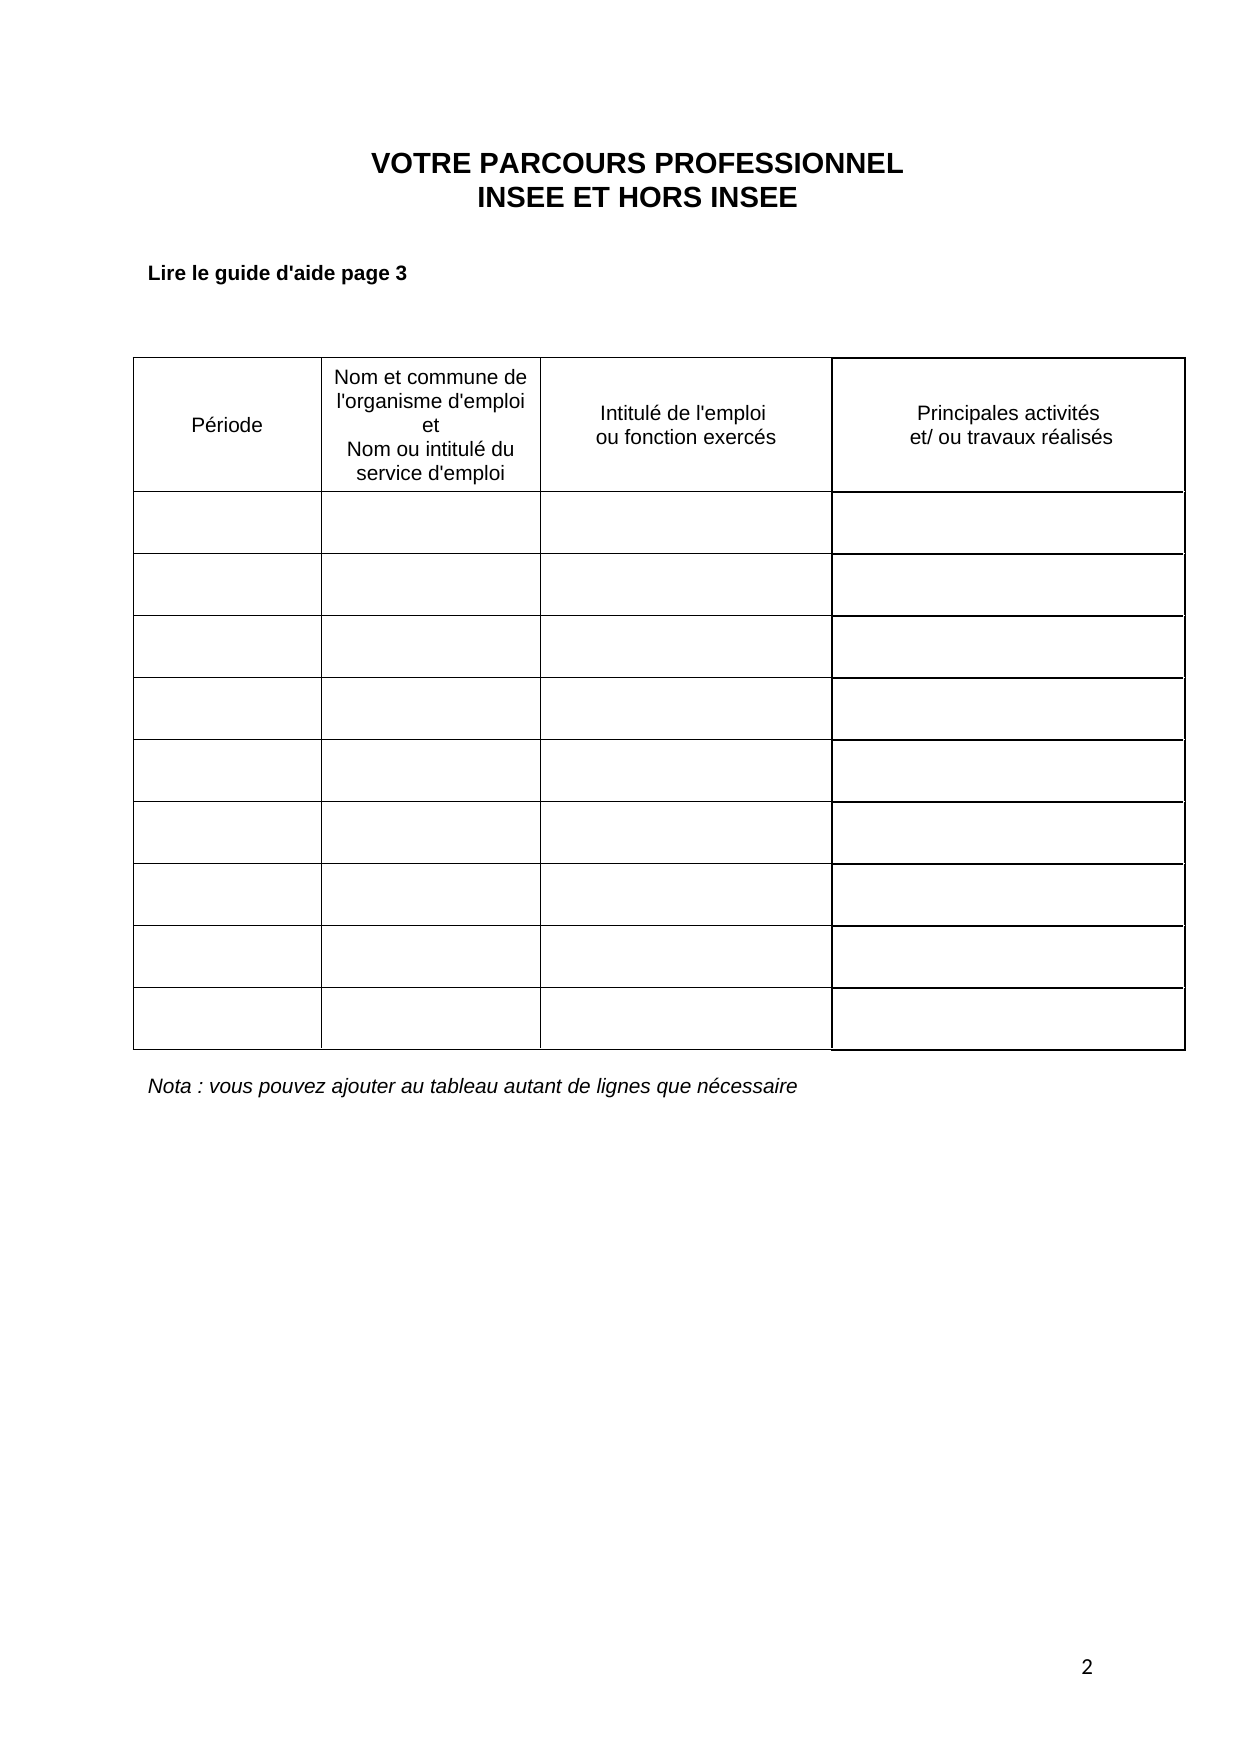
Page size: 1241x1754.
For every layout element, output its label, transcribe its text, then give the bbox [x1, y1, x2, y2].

table_header Nom et commune de l'organisme d'emploi et Nom ou intitulé du service d'emploi [322, 358, 540, 491]
table_cell [134, 988, 321, 1048]
table_cell [833, 553, 1184, 615]
table_cell [541, 492, 831, 553]
table_cell [541, 678, 831, 739]
table_cell [322, 802, 540, 863]
table_header Période [134, 358, 321, 491]
text INSEE et hors insee [148, 179, 1127, 213]
table_cell [134, 802, 321, 863]
table_cell [833, 677, 1184, 739]
table_cell [833, 925, 1184, 987]
table_cell [134, 678, 321, 739]
table_cell [322, 678, 540, 739]
table_cell [833, 491, 1184, 553]
table_cell [322, 926, 540, 987]
table_cell [541, 926, 831, 987]
table_header Principales activités et/ ou travaux réalisés [833, 359, 1184, 491]
text Lire le guide d'aide page 3 [148, 261, 1127, 285]
table_header Intitulé de l'emploi ou fonction exercés [541, 358, 831, 491]
table_cell [134, 740, 321, 801]
table_cell [541, 740, 831, 801]
text VOTRE parcours professionnel [148, 146, 1127, 179]
table_cell [322, 740, 540, 801]
table_cell [134, 554, 321, 615]
table_cell [833, 863, 1184, 924]
table_cell [134, 926, 321, 987]
table_cell [541, 554, 831, 615]
table_cell [322, 988, 540, 1048]
table_cell [833, 615, 1184, 677]
text Nota : vous pouvez ajouter au tableau autant de lignes que nécessaire [148, 1074, 1127, 1098]
table_cell [833, 987, 1184, 1048]
table_cell [134, 864, 321, 924]
table_cell [322, 616, 540, 677]
table_cell [134, 616, 321, 677]
table_cell [134, 492, 321, 553]
table_cell [541, 864, 831, 924]
table_cell [322, 554, 540, 615]
table_cell [541, 802, 831, 863]
table_cell [833, 739, 1184, 801]
table_cell [541, 616, 831, 677]
table_cell [322, 864, 540, 924]
table_cell [833, 801, 1184, 863]
table_cell [322, 492, 540, 553]
table_cell [541, 988, 831, 1048]
